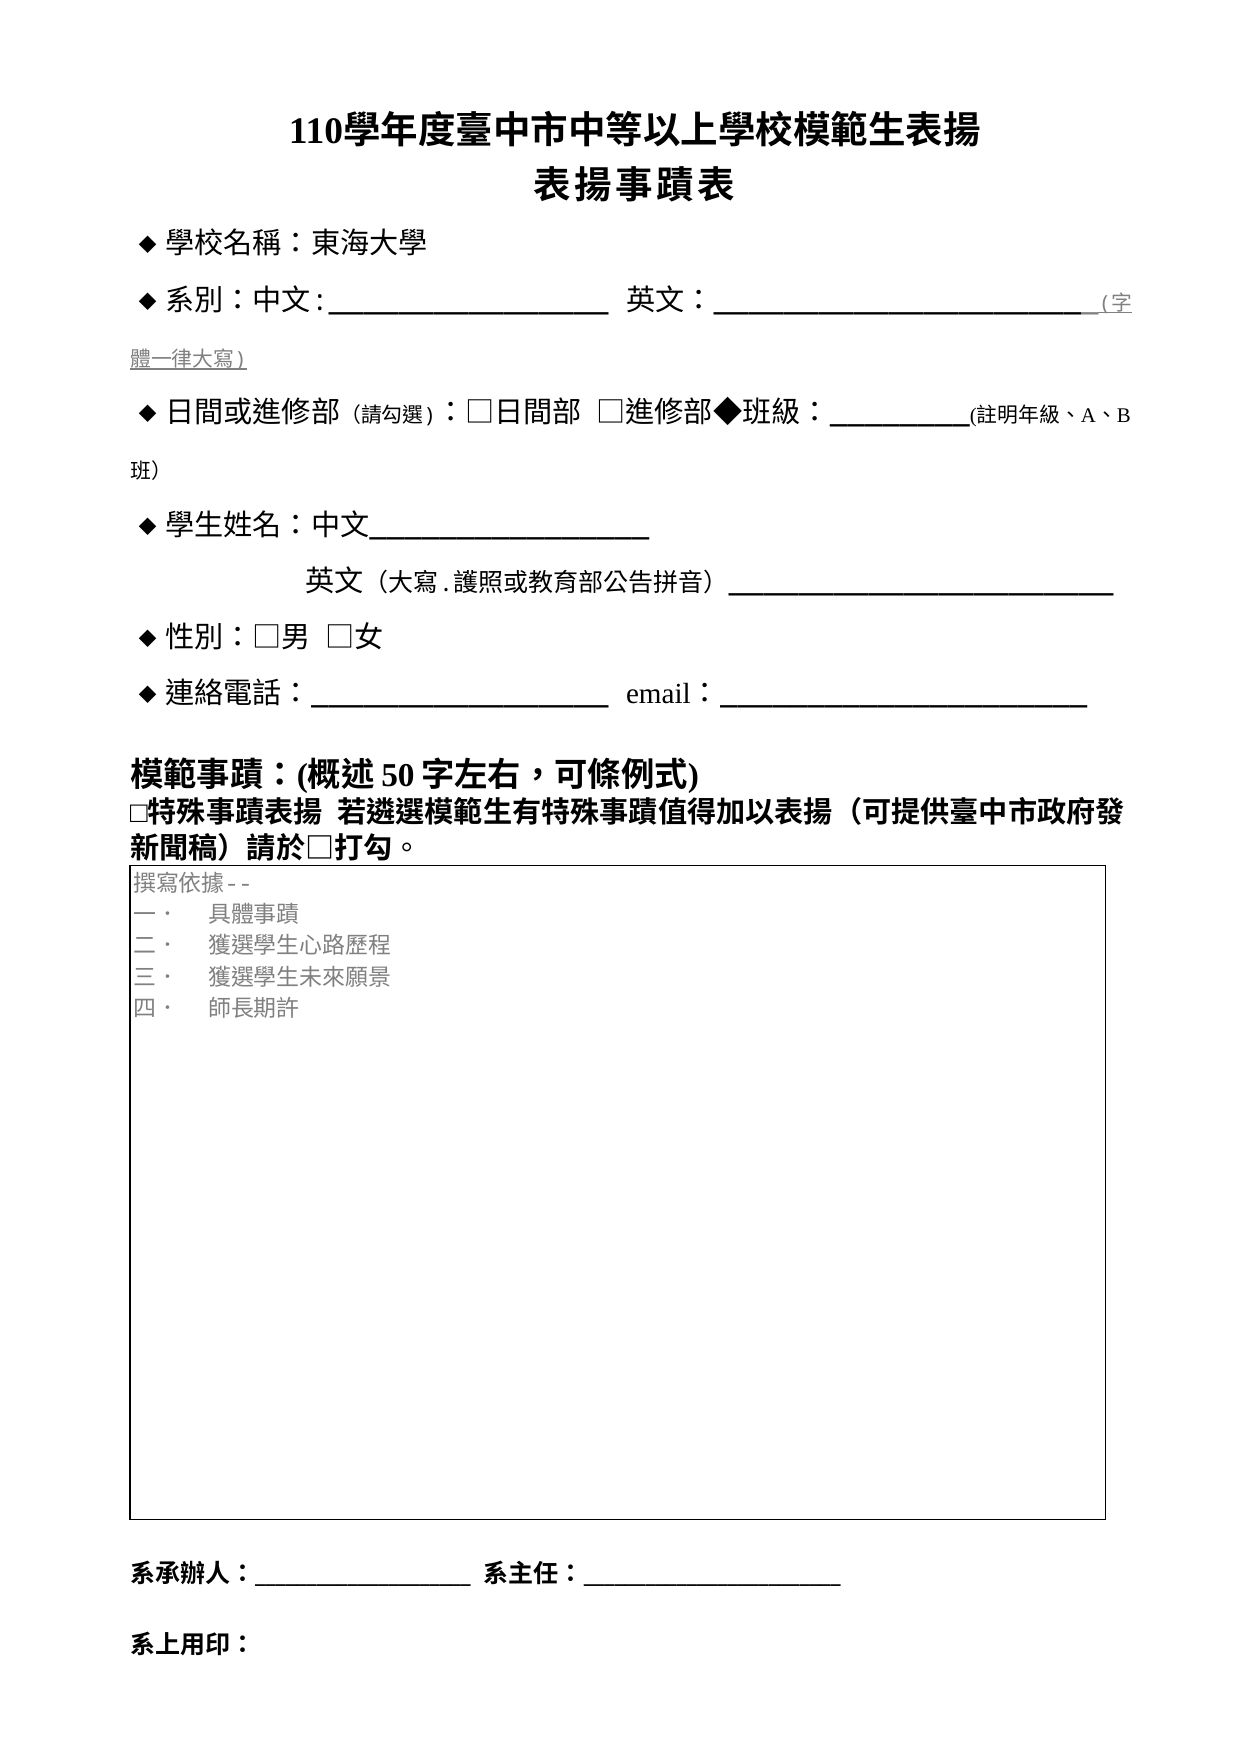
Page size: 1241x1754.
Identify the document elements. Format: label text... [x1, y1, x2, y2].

text ◆日間或進修部（請勾選)：□日間部 □進修部◆班級：________(註明年級、A、B 班） [130, 378, 1139, 490]
text 英文（大寫.護照或教育部公告拼音）______________________ [305, 546, 1139, 603]
text ◆系別：中文:________________ 英文：______________________(字體一律大寫) [130, 265, 1139, 378]
text 系承辦人：_____________________ 系主任：_________________________ [130, 1554, 1139, 1590]
text 系上用印： [130, 1624, 1139, 1661]
text □特殊事蹟表揚 若遴選模範生有特殊事蹟值得加以表揚（可提供臺中市政府發新聞稿）請於□打勾。 [130, 794, 1139, 865]
text ◆學生姓名：中文________________ [130, 490, 1139, 546]
text ◆連絡電話：_________________ email：_____________________ [130, 659, 1139, 715]
text 表揚事蹟表 [130, 155, 1139, 209]
text ◆學校名稱：東海大學 [130, 209, 1139, 265]
table_header 撰寫依據-- 具體事蹟 獲選學生心路歷程 獲選學生未來願景 師長期許 [131, 866, 1105, 1519]
text 模範事蹟：(概述50字左右，可條例式) [130, 755, 1139, 794]
text ◆性別：□男 □女 [130, 603, 1139, 659]
text 110學年度臺中市中等以上學校模範生表揚 [130, 100, 1139, 155]
